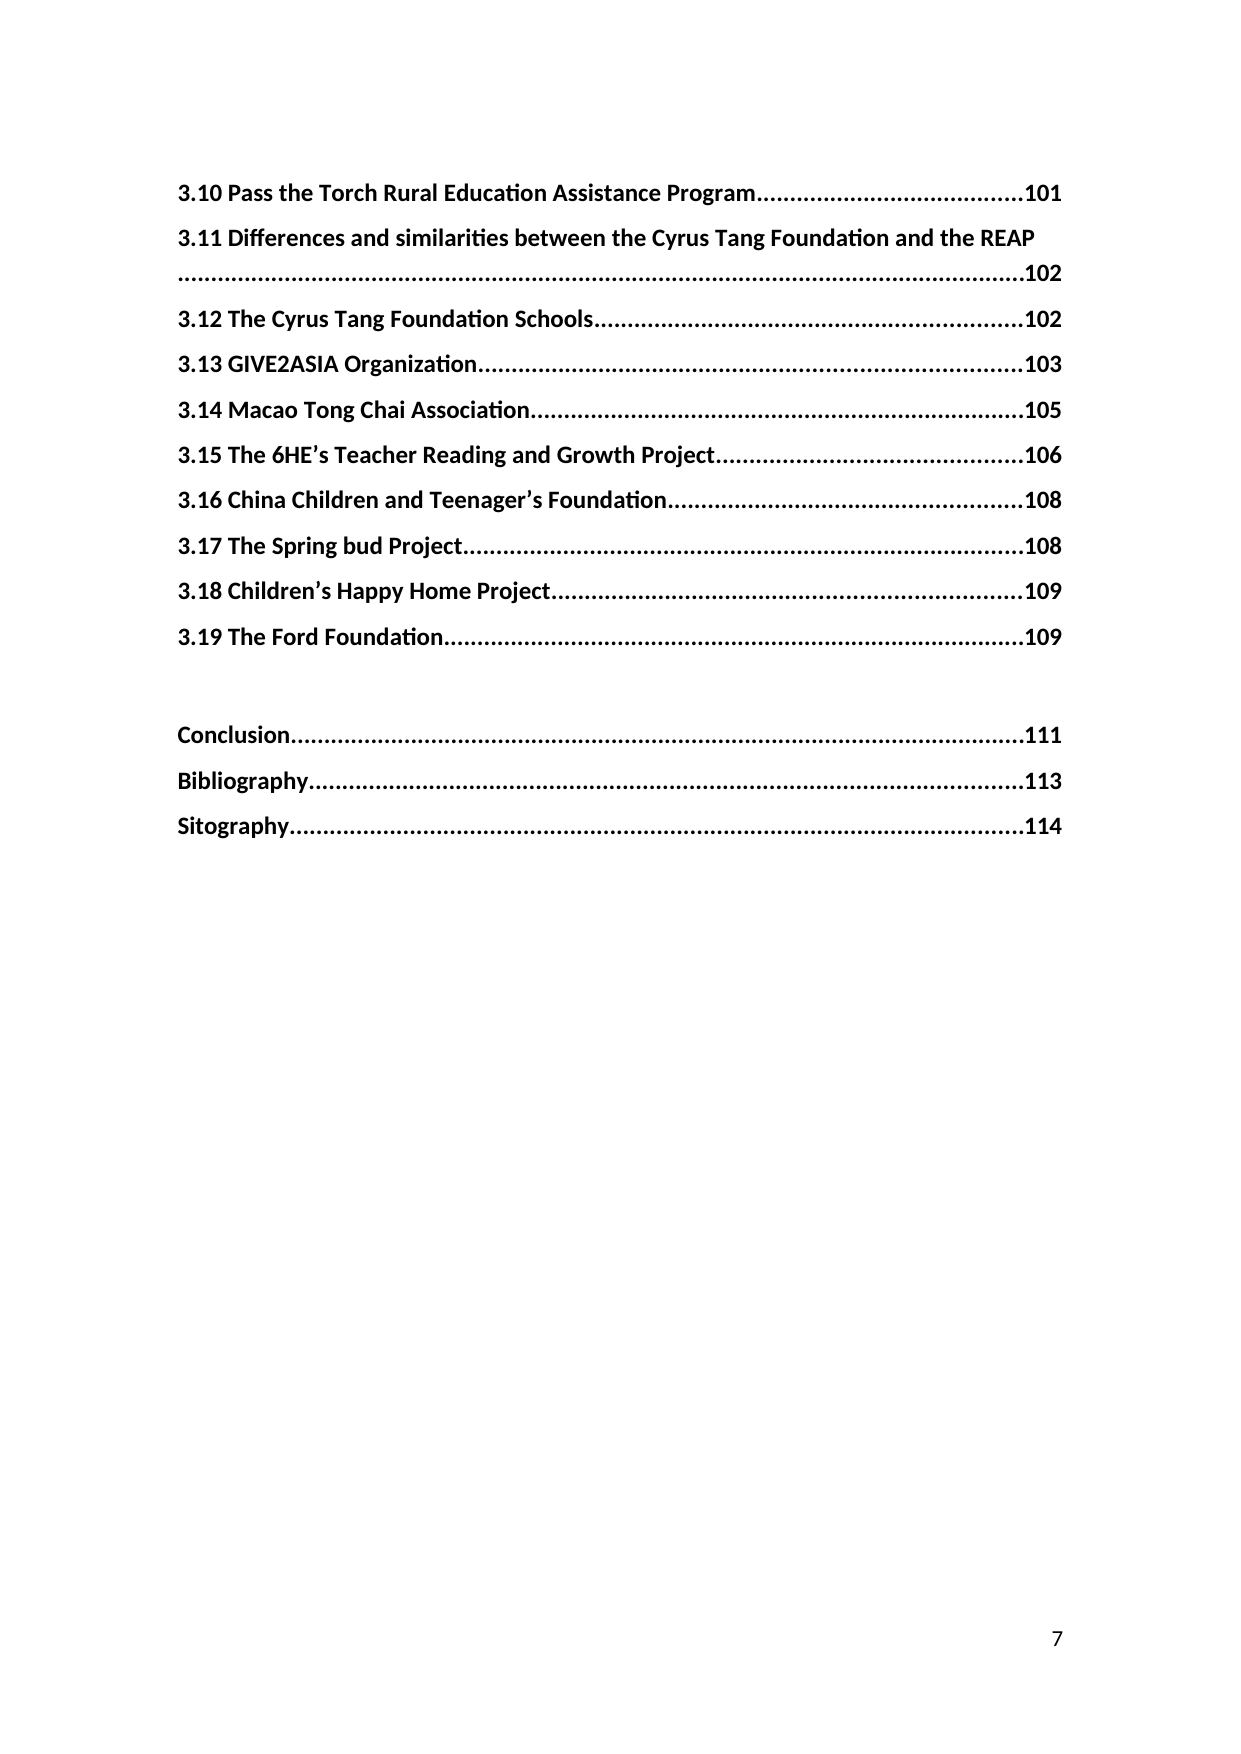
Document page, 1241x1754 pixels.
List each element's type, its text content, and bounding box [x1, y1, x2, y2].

text 3.11 Differences and similarities between the Cyrus Tang Foundation and the REAP 102 [177, 223, 1063, 288]
text 3.16 China Children and Teenager’s Foundation 108 [177, 485, 1063, 515]
text Conclusion 111 [177, 719, 1063, 750]
text 3.17 The Spring bud Project 108 [177, 530, 1063, 561]
text 3.14 Macao Tong Chai Association 105 [177, 394, 1063, 424]
text Bibliography 113 [177, 765, 1063, 795]
text 3.10 Pass the Torch Rural Education Assistance Program 101 [177, 177, 1063, 208]
text 3.12 The Cyrus Tang Foundation Schools 102 [177, 303, 1063, 333]
text 3.19 The Ford Foundation 109 [177, 621, 1063, 651]
text 3.18 Children’s Happy Home Project 109 [177, 576, 1063, 606]
text 3.15 The 6HE’s Teacher Reading and Growth Project 106 [177, 439, 1063, 470]
text Sitography 114 [177, 810, 1063, 841]
text 3.13 GIVE2ASIA Organization 103 [177, 348, 1063, 379]
